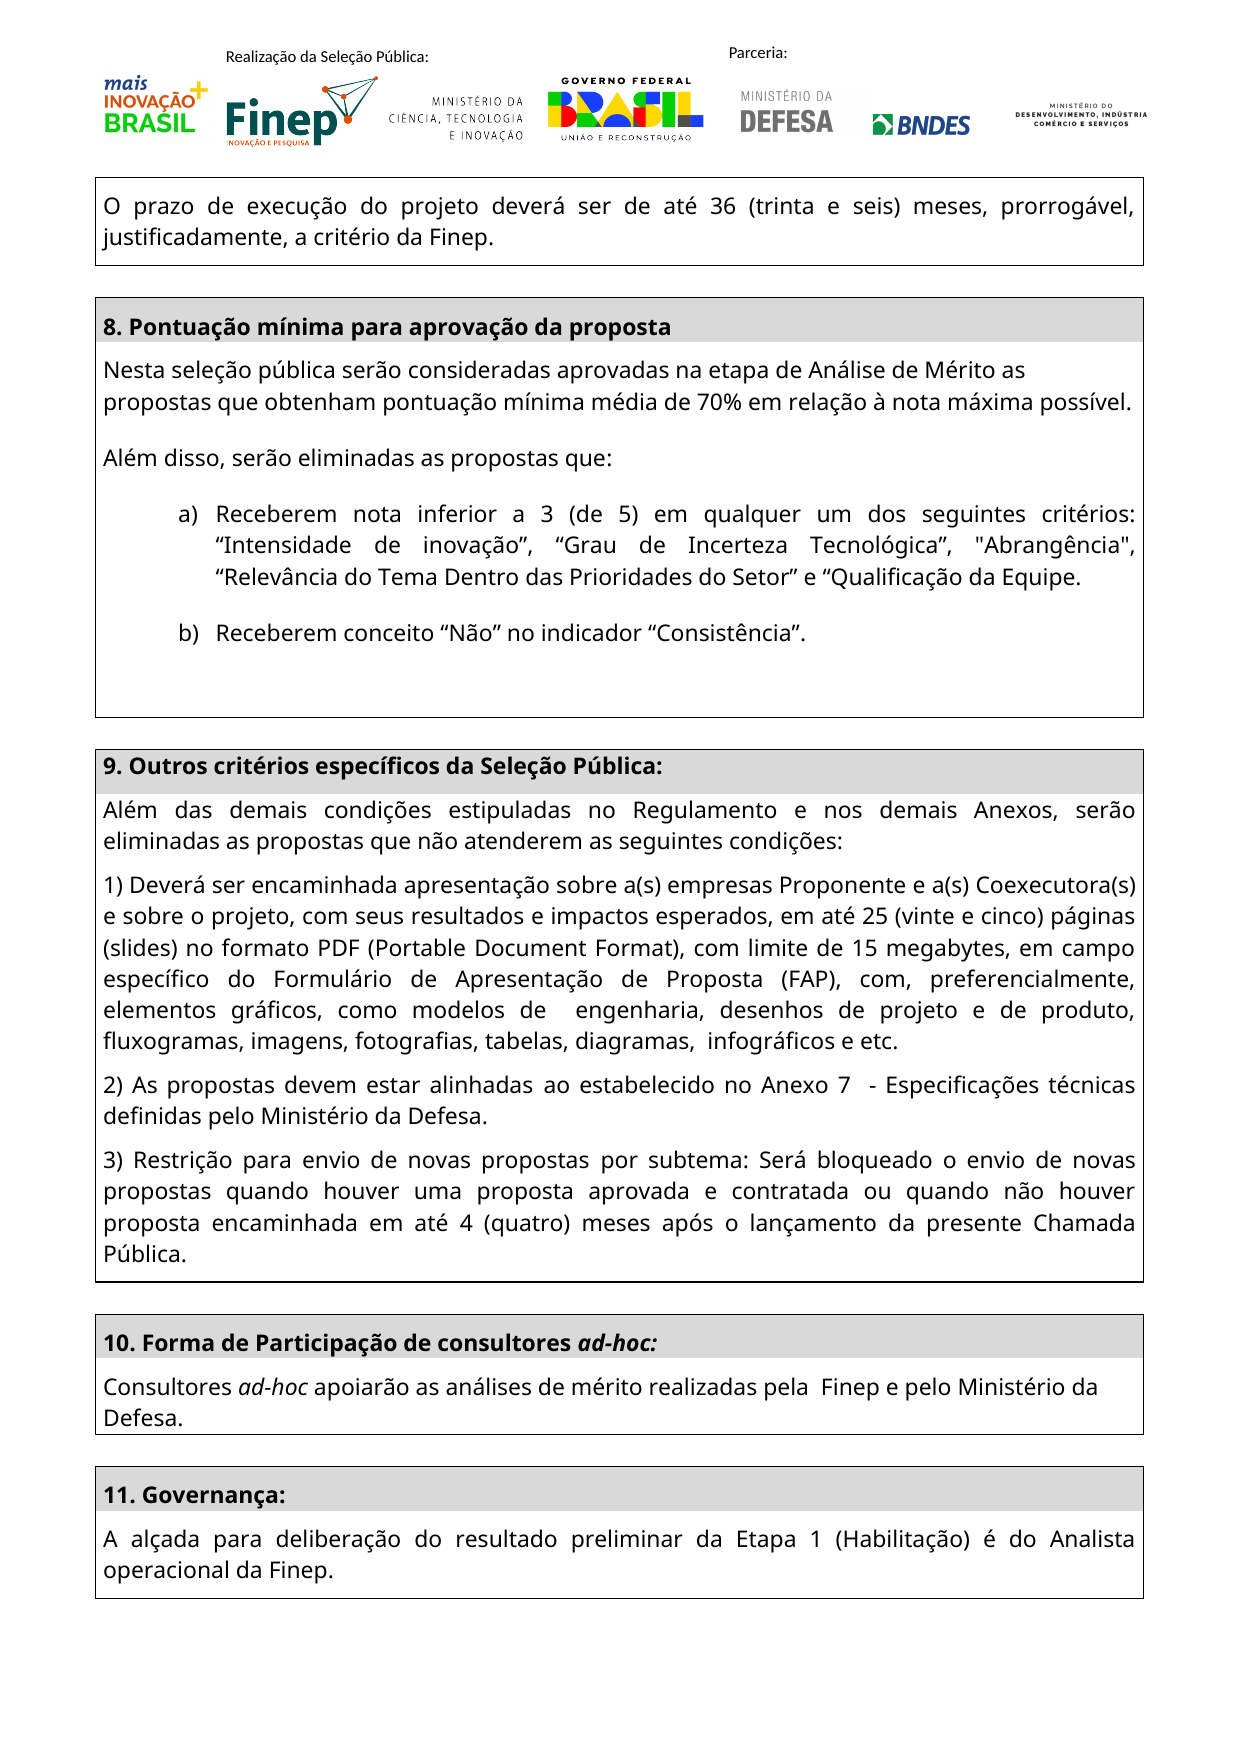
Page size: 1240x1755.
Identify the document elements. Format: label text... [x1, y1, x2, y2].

table_header 10. Forma de Participação de consultores ad-hoc: [96, 1315, 1143, 1358]
table_cell Além das demais condições estipuladas no Regulamento e nos demais Anexos, serão eliminadas as propostas que não atenderem as seguintes condições: 1) Deverá ser encaminhada apresentação sobre a(s) empresas Proponente e a(s) Coexecutora(s) e sobre o projeto, com seus resultados e impactos esperados, em até 25 (vinte e cinco) páginas (slides) no formato PDF (Portable Document Format), com limite de 15 megabytes, em campo específico do Formulário de Apresentação de Proposta (FAP), com, preferencialmente, elementos gráficos, como modelos de engenharia, desenhos de projeto e de produto, fluxogramas, imagens, fotografias, tabelas, diagramas, infográficos e etc. 2) As propostas devem estar alinhadas ao estabelecido no Anexo 7 - Especificações técnicas definidas pelo Ministério da Defesa. 3) Restrição para envio de novas propostas por subtema: Será bloqueado o envio de novas propostas quando houver uma proposta aprovada e contratada ou quando não houver proposta encaminhada em até 4 (quatro) meses após o lançamento da presente Chamada Pública. [96, 794, 1143, 1281]
table_header 8. Pontuação mínima para aprovação da proposta [96, 298, 1143, 342]
table_cell Consultores ad-hoc apoiarão as análises de mérito realizadas pela Finep e pelo Ministério da Defesa. [96, 1359, 1143, 1433]
table_cell Nesta seleção pública serão consideradas aprovadas na etapa de Análise de Mérito as propostas que obtenham pontuação mínima média de 70% em relação à nota máxima possível. Além disso, serão eliminadas as propostas que: Receberem nota inferior a 3 (de 5) em qualquer um dos seguintes critérios: “Intensidade de inovação”, “Grau de Incerteza Tecnológica”, "Abrangência", “Relevância do Tema Dentro das Prioridades do Setor” e “Qualificação da Equipe. Receberem conceito “Não” no indicador “Consistência”. [96, 342, 1143, 717]
table_cell A alçada para deliberação do resultado preliminar da Etapa 1 (Habilitação) é do Analista operacional da Finep. [96, 1511, 1143, 1598]
table_header 9. Outros critérios específicos da Seleção Pública: [96, 750, 1143, 794]
table_header 11. Governança: [96, 1467, 1143, 1511]
table_cell O prazo de execução do projeto deverá ser de até 36 (trinta e seis) meses, prorrogável, justificadamente, a critério da Finep. [96, 178, 1143, 265]
